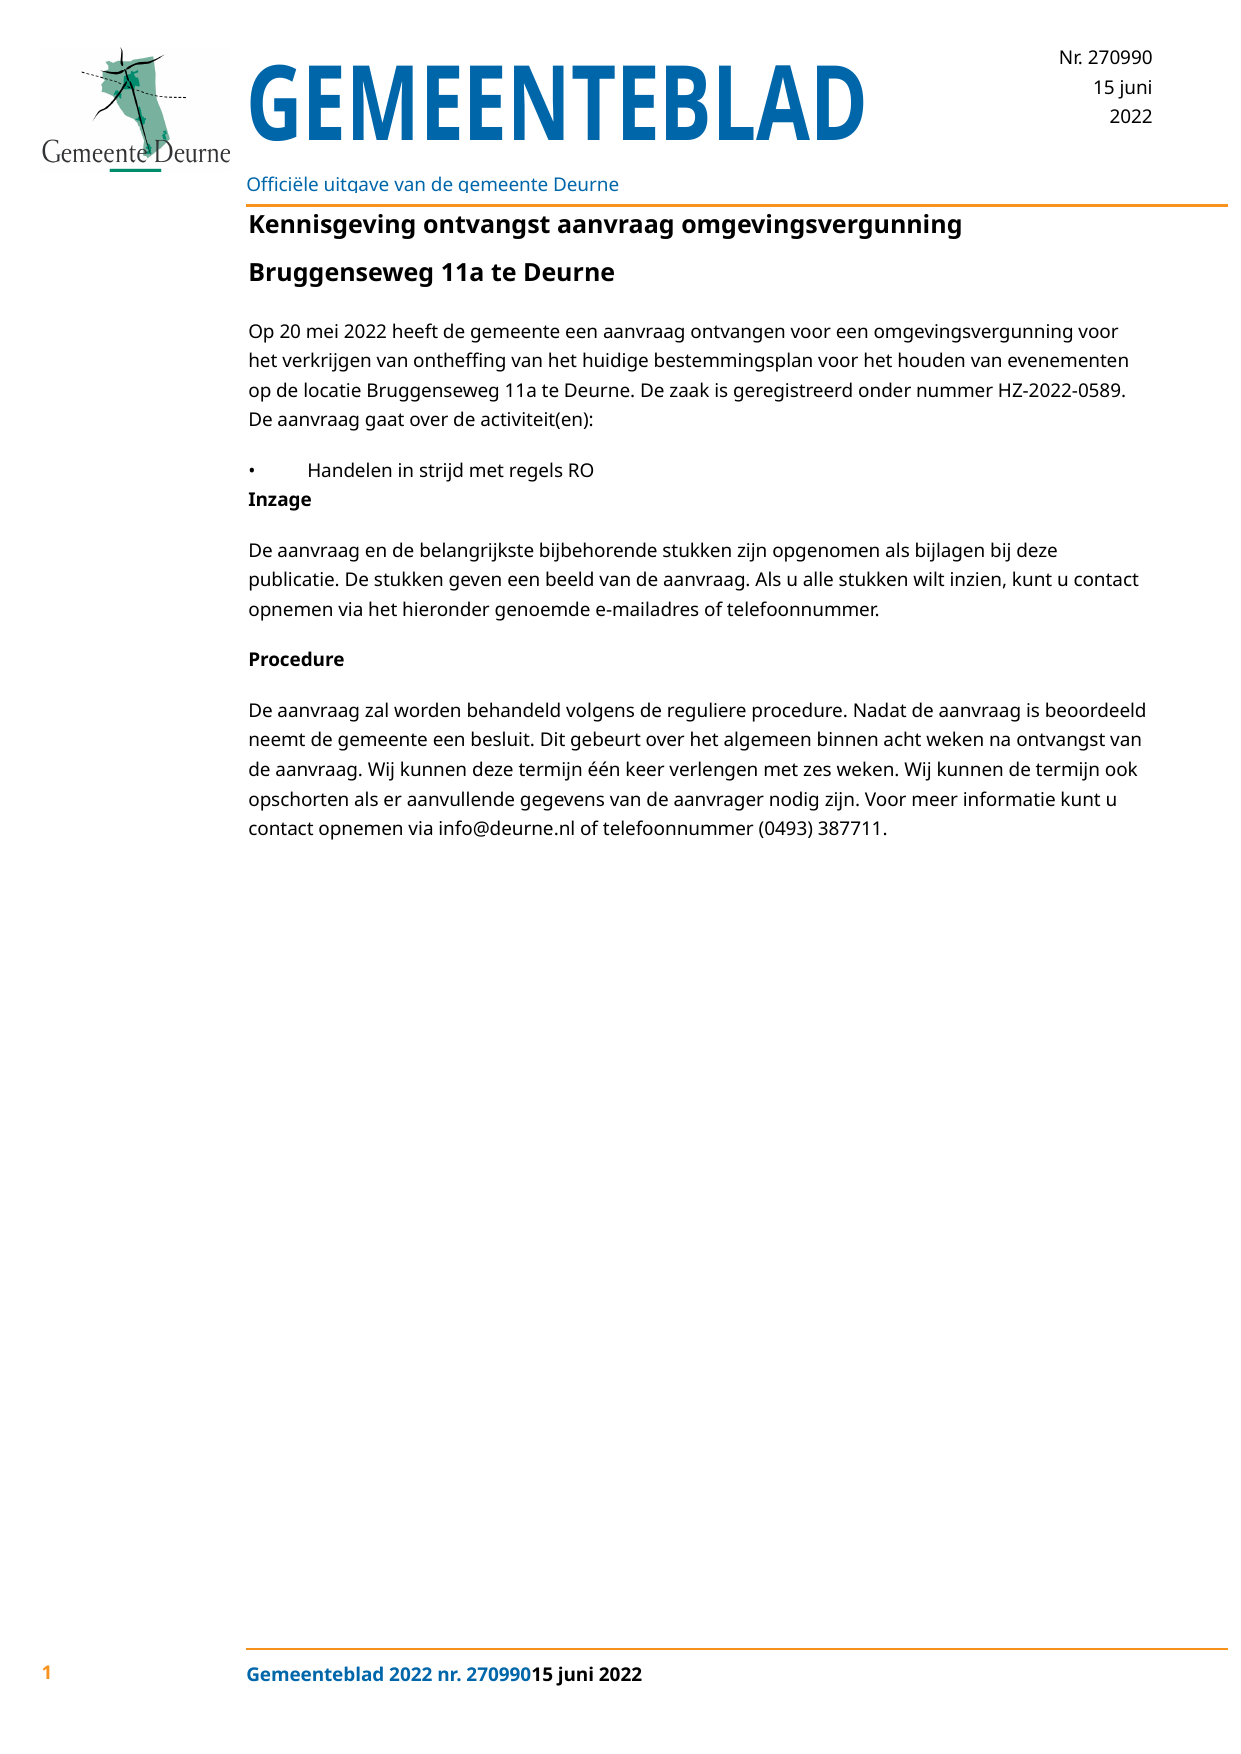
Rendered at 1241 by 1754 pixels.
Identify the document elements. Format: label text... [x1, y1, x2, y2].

text Kennisgeving ontvangst aanvraag omgevingsvergunning Bruggenseweg 11a te Deurne [248, 207, 1152, 288]
text Inzage [248, 487, 1152, 512]
text De aanvraag en de belangrijkste bijbehorende stukken zijn opgenomen als bijlagen bij deze publicatie. De stukken geven een beeld van de aanvraag. Als u alle stukken wilt inzien, kunt u contact opnemen via het hieronder genoemde e-mailadres of telefoonnummer. [248, 537, 1152, 622]
text De aanvraag zal worden behandeld volgens de reguliere procedure. Nadat de aanvraag is beoordeeld neemt de gemeente een besluit. Dit gebeurt over het algemeen binnen acht weken na ontvangst van de aanvraag. Wij kunnen deze termijn één keer verlengen met zes weken. Wij kunnen de termijn ook opschorten als er aanvullende gegevens van de aanvrager nodig zijn. Voor meer informatie kunt u contact opnemen via info@deurne.nl of telefoonnummer (0493) 387711. [248, 697, 1152, 841]
list Handelen in strijd met regels RO [248, 457, 1152, 483]
text Op 20 mei 2022 heeft de gemeente een aanvraag ontvangen voor een omgevingsvergunning voor het verkrijgen van ontheffing van het huidige bestemmingsplan voor het houden van evenementen op de locatie Bruggenseweg 11a te Deurne. De zaak is geregistreerd onder nummer HZ-2022-0589. De aanvraag gaat over de activiteit(en): [248, 318, 1152, 432]
text Procedure [248, 647, 1152, 672]
picture [41, 47, 231, 172]
